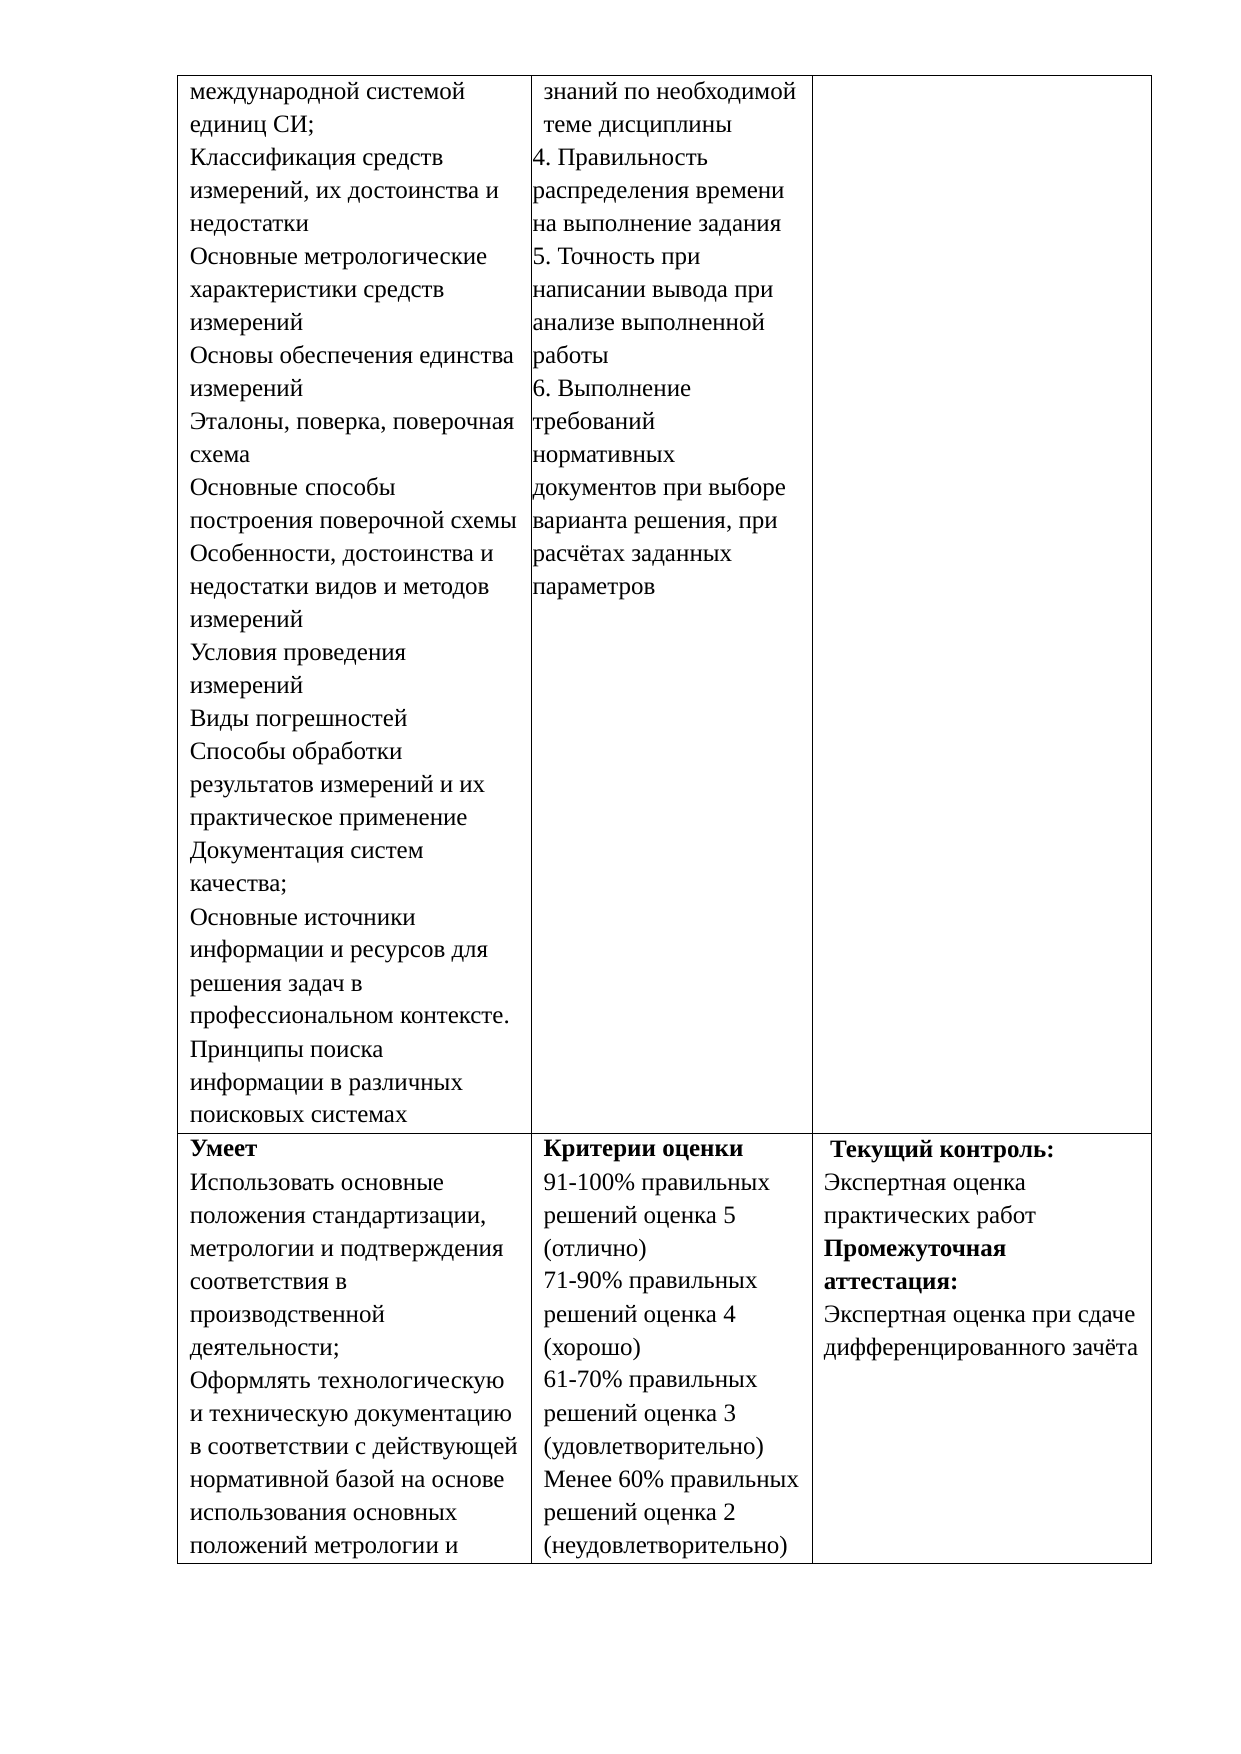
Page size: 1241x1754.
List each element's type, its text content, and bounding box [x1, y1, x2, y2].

table_header [813, 76, 1151, 1133]
table_cell Критерии оценки 91-100% правильных решений оценка 5 (отлично) 71-90% правильных решений оценка 4 (хорошо) 61-70% правильных решений оценка 3 (удовлетворительно) Менее 60% правильных решений оценка 2 (неудовлетворительно) [532, 1134, 812, 1563]
table_header международной системой единиц СИ; Классификация средств измерений, их достоинства и недостатки Основные метрологические характеристики средств измерений Основы обеспечения единства измерений Эталоны, поверка, поверочная схема Основные способы построения поверочной схемы Особенности, достоинства и недостатки видов и методов измерений Условия проведения измерений Виды погрешностей Способы обработки результатов измерений и их практическое применение Документация систем качества; Основные источники информации и ресурсов для решения задач в профессиональном контексте. Принципы поиска информации в различных поисковых системах [178, 76, 531, 1133]
table_header знаний по необходимой теме дисциплины Правильность распределения времени на выполнение задания Точность при написании вывода при анализе выполненной работы Выполнение требований нормативных документов при выборе варианта решения, при расчётах заданных параметров [532, 76, 812, 1133]
table_cell Текущий контроль: Экспертная оценка практических работ Промежуточная аттестация: Экспертная оценка при сдаче дифференцированного зачёта [813, 1134, 1151, 1563]
table_cell Умеет Использовать основные положения стандартизации, метрологии и подтверждения соответствия в производственной деятельности; Оформлять технологическую и техническую документацию в соответствии с действующей нормативной базой на основе использования основных положений метрологии и [178, 1134, 531, 1563]
